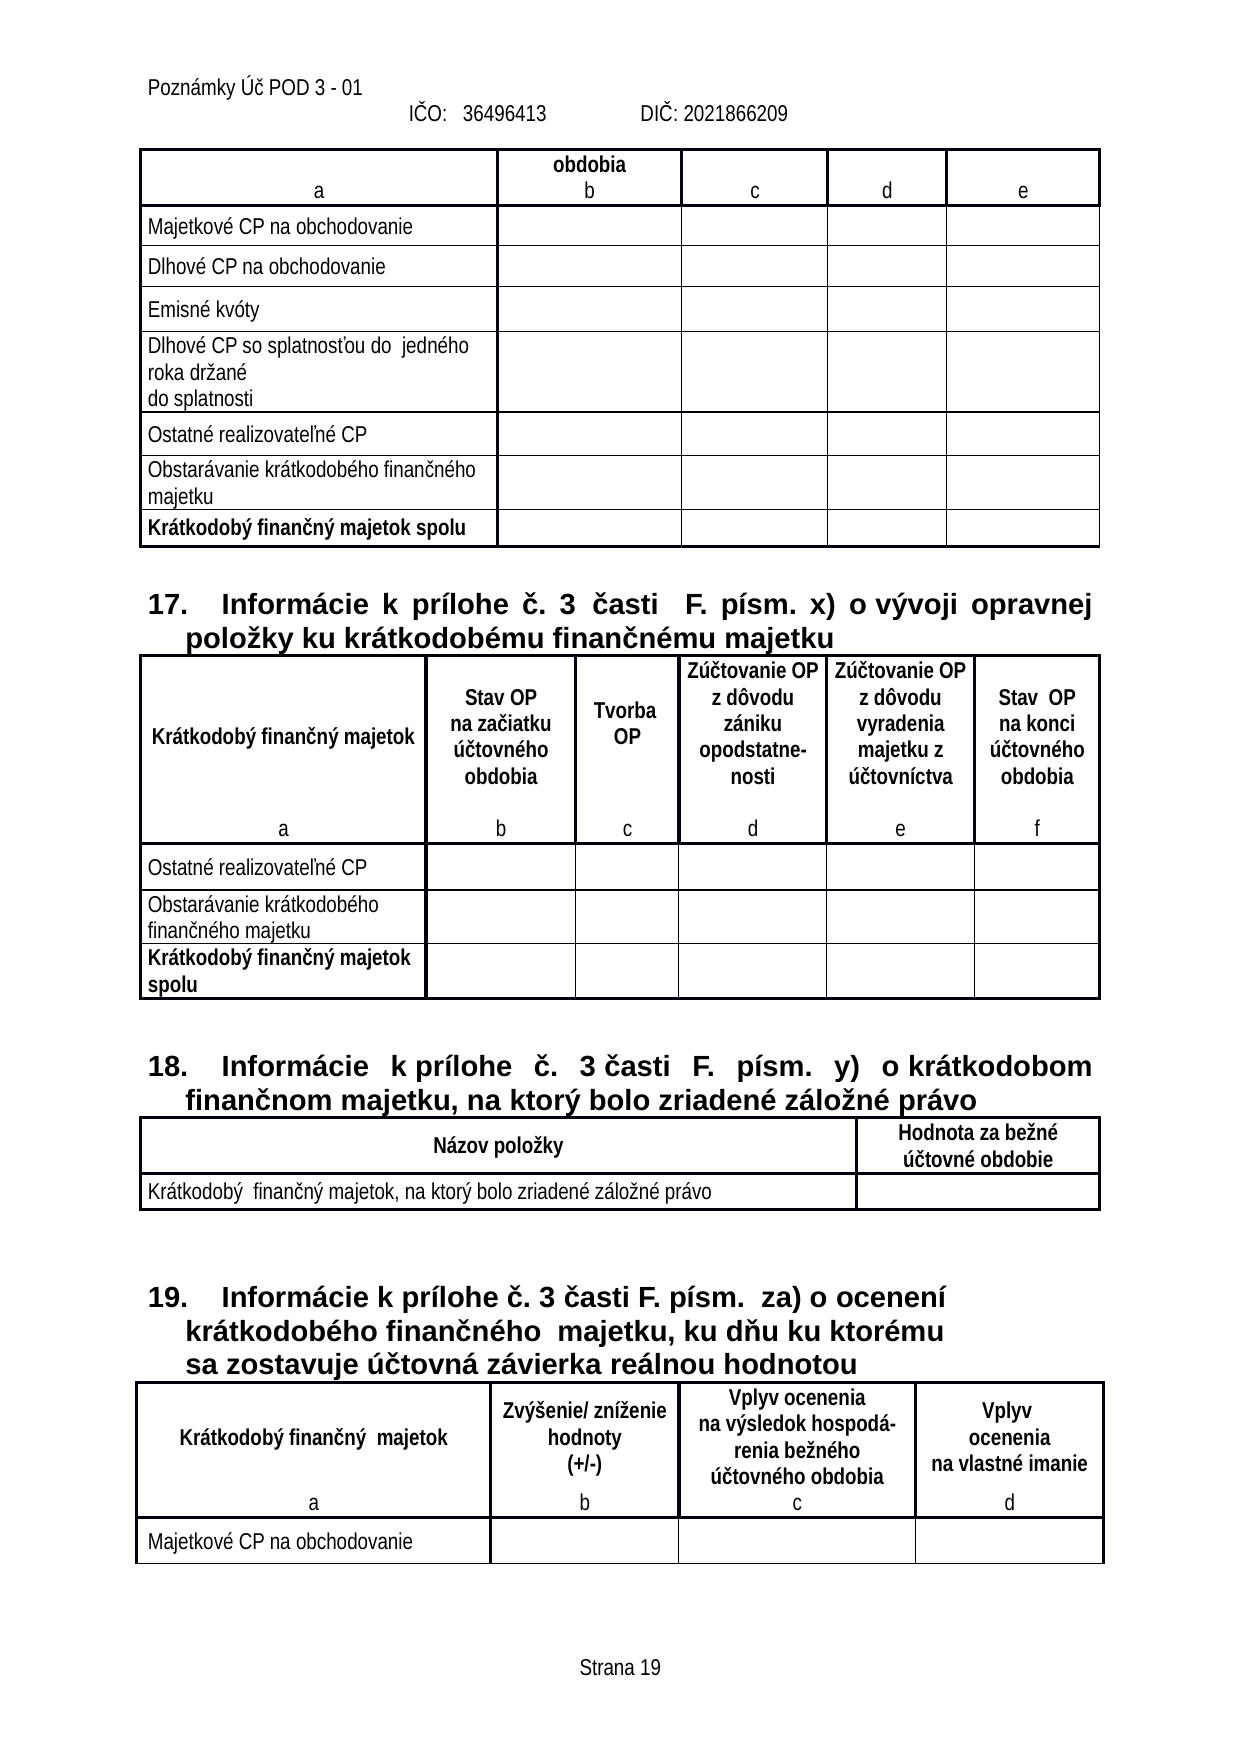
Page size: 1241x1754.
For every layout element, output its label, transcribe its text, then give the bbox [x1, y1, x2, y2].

table_cell f [976, 815, 1098, 842]
table_cell [916, 1519, 1102, 1563]
table_cell [947, 510, 1099, 544]
table_cell [679, 1519, 915, 1563]
table_cell obdobia [499, 151, 680, 177]
table_cell [679, 845, 826, 889]
table_cell e [828, 815, 973, 842]
table_cell [499, 246, 681, 286]
table_cell [499, 413, 681, 455]
table_cell [975, 845, 1098, 889]
table_cell [947, 287, 1099, 331]
table_header Tvorba OP [577, 657, 677, 815]
table_cell [828, 413, 946, 455]
table_cell [576, 845, 678, 889]
table_cell [682, 332, 827, 411]
table_cell [499, 332, 681, 411]
table_header Vplyv ocenenia na vlastné imanie [917, 1384, 1102, 1489]
title Informácie k prílohe č. 3 časti F. písm. y) o krátkodobom finančnom majetku, na ktorý bolo zriadené záložné právo [148, 1049, 1092, 1116]
table_header Vplyv ocenenia na výsledok hospodá-renia bežného účtovného obdobia [681, 1384, 914, 1489]
table_cell [828, 287, 946, 331]
table_cell c [683, 177, 826, 203]
table_cell [682, 456, 827, 509]
table_cell [947, 246, 1099, 286]
table_cell Majetkové CP na obchodovanie [142, 207, 496, 245]
table_cell c [577, 815, 677, 842]
table_cell Krátkodobý finančný majetok spolu [142, 510, 496, 544]
table_cell [428, 944, 575, 997]
table_cell [947, 332, 1099, 411]
table_cell [975, 891, 1098, 943]
table_cell [499, 510, 681, 544]
table_header Zvýšenie/ zníženie hodnoty (+/-) [492, 1384, 677, 1489]
table_cell d [681, 815, 825, 842]
table_cell [428, 845, 575, 889]
table_cell b [428, 815, 574, 842]
table_cell [828, 332, 946, 411]
table_cell b [492, 1489, 677, 1516]
table_cell [679, 891, 826, 943]
table_cell [975, 944, 1098, 997]
table_cell Dlhové CP na obchodovanie [142, 246, 496, 286]
table_cell d [829, 177, 945, 203]
table_cell [682, 287, 827, 331]
table_header Zúčtovanie OP z dôvodu vyradenia majetku z účtovníctva [828, 657, 973, 815]
table_cell e [948, 177, 1098, 203]
table_header Stav OP na konci účtovného obdobia [976, 657, 1098, 815]
table_cell [499, 287, 681, 331]
table_cell [499, 456, 681, 509]
table_header [142, 151, 496, 177]
table_header Názov položky [142, 1119, 855, 1172]
table_cell Emisné kvóty [142, 287, 496, 331]
table_cell [682, 207, 827, 245]
table_cell [948, 151, 1098, 177]
table_cell [682, 246, 827, 286]
table_cell [947, 207, 1099, 245]
table_cell [829, 151, 945, 177]
table_header Zúčtovanie OP z dôvodu zániku opodstatne-nosti [681, 657, 825, 815]
table_header Hodnota za bežné účtovné obdobie [858, 1119, 1098, 1172]
table_cell [827, 845, 974, 889]
title Informácie k prílohe č. 3 časti F. písm. za) o ocenení krátkodobého finančného majetku, ku dňu ku ktorému sa zostavuje účtovná závierka reálnou hodnotou [148, 1280, 1092, 1381]
table_cell [858, 1175, 1098, 1207]
table_cell Dlhové CP so splatnosťou do jedného roka držané do splatnosti [142, 332, 496, 411]
table_header Stav OP na začiatku účtovného obdobia [428, 657, 574, 815]
table_cell a [142, 815, 424, 842]
table_cell c [681, 1489, 914, 1516]
table_cell [947, 413, 1099, 455]
table_cell Obstarávanie krátkodobého finančného majetku [142, 456, 496, 509]
table_cell [827, 891, 974, 943]
table_cell [683, 151, 826, 177]
table_cell [428, 891, 575, 943]
table_cell [947, 456, 1099, 509]
table_cell [827, 944, 974, 997]
table_cell Ostatné realizovateľné CP [142, 845, 424, 889]
table_cell [828, 510, 946, 544]
table_cell Majetkové CP na obchodovanie [138, 1519, 489, 1563]
table_cell a [138, 1489, 489, 1516]
table_cell [679, 944, 826, 997]
table_cell a [142, 177, 496, 203]
table_cell [499, 207, 681, 245]
table_cell Krátkodobý finančný majetok spolu [142, 944, 424, 997]
table_cell [576, 891, 678, 943]
table_cell Krátkodobý finančný majetok, na ktorý bolo zriadené záložné právo [142, 1175, 855, 1207]
table_cell [682, 413, 827, 455]
table_cell Ostatné realizovateľné CP [142, 413, 496, 455]
title Informácie k prílohe č. 3 časti F. písm. x) o vývoji opravnej položky ku krátkodobému finančnému majetku [148, 587, 1092, 654]
table_cell [492, 1519, 678, 1563]
table_cell [828, 207, 946, 245]
table_cell b [499, 177, 680, 203]
table_cell d [917, 1489, 1102, 1516]
table_header Krátkodobý finančný majetok [142, 657, 424, 815]
table_cell [576, 944, 678, 997]
table_cell [828, 246, 946, 286]
table_header Krátkodobý finančný majetok [138, 1384, 489, 1489]
table_cell Obstarávanie krátkodobého finančného majetku [142, 891, 424, 943]
table_cell [828, 456, 946, 509]
table_cell [682, 510, 827, 544]
